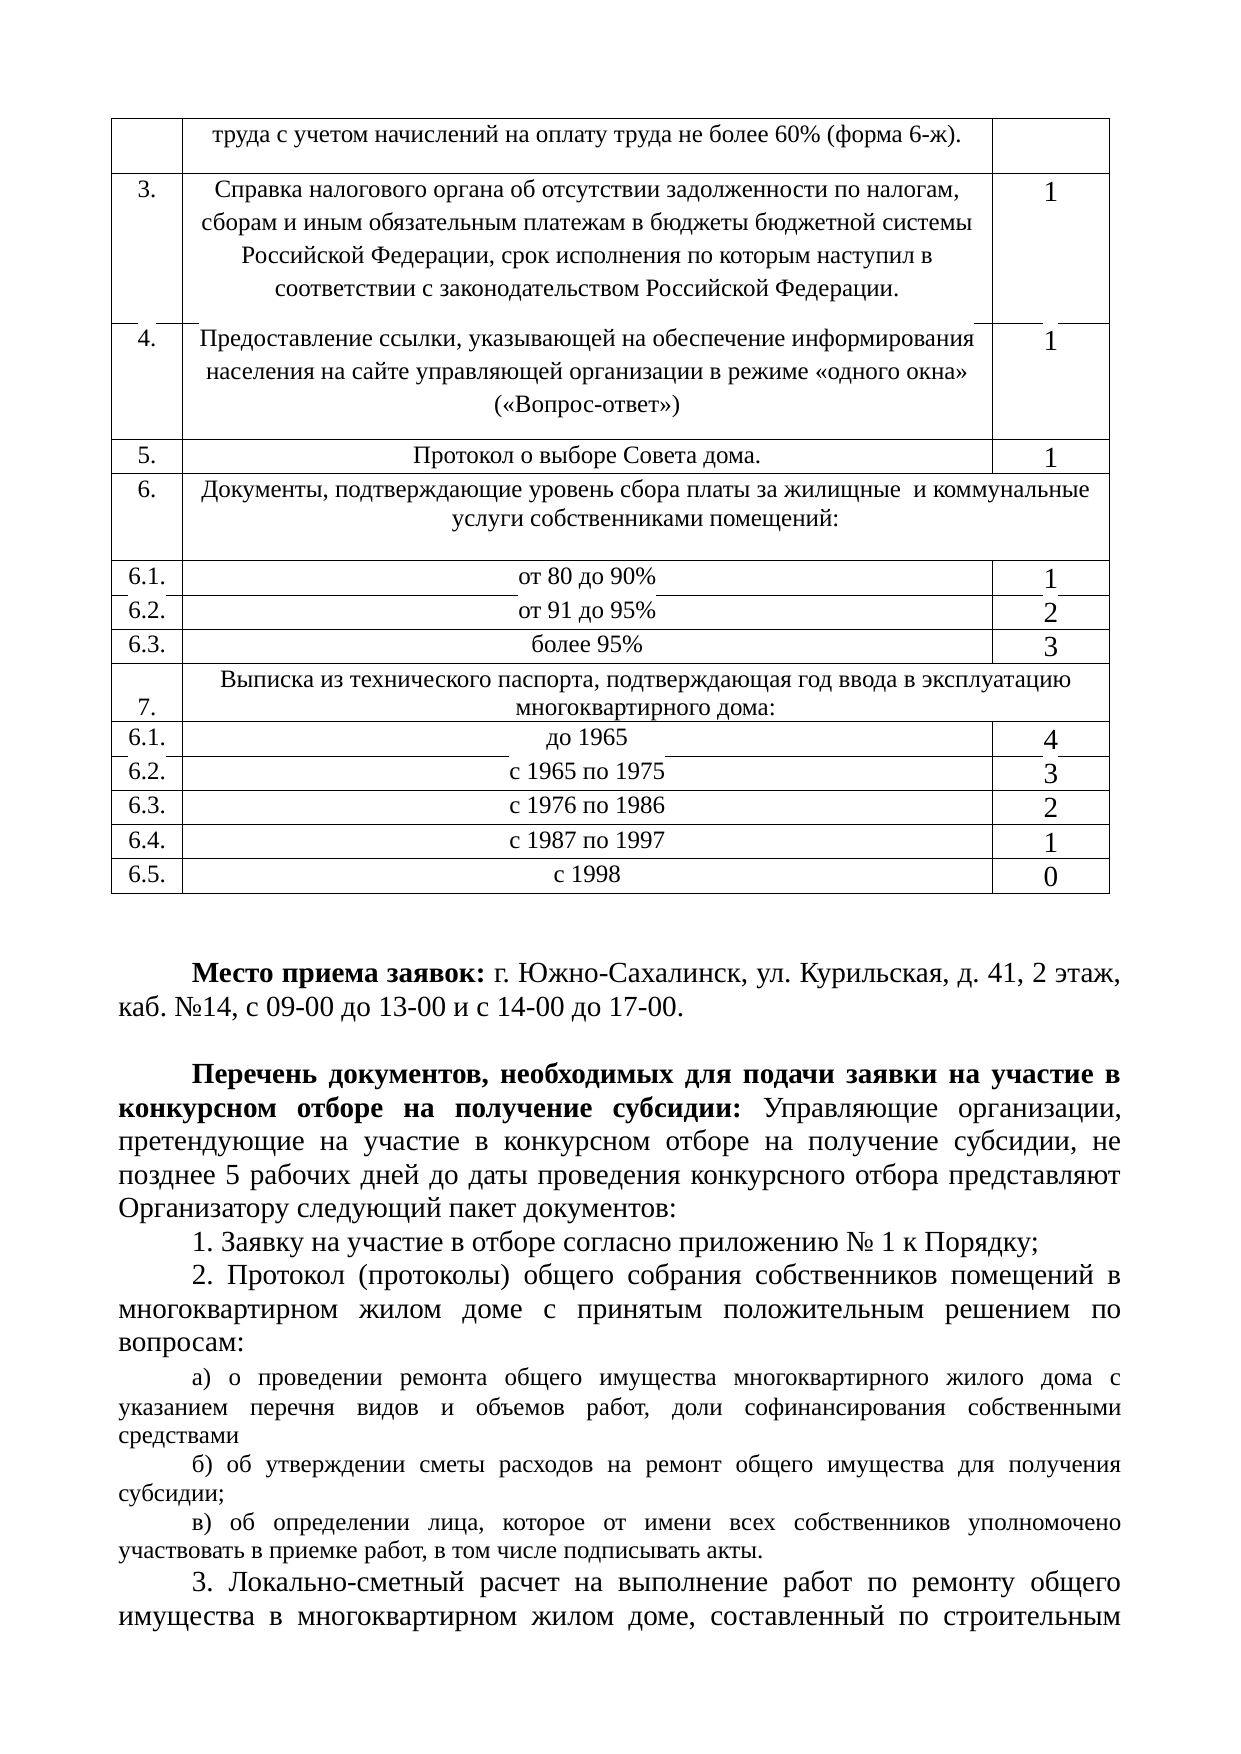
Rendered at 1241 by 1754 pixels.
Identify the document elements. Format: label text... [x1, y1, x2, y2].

table_cell 1 [993, 561, 1109, 594]
text 1. Заявку на участие в отборе согласно приложению № 1 к Порядку; [118, 1224, 1122, 1257]
table_cell 6.1. [112, 722, 182, 756]
table_cell с 1987 по 1997 [183, 825, 992, 858]
table_cell Справка налогового органа об отсутствии задолженности по налогам, сборам и иным обязательным платежам в бюджеты бюджетной системы Российской Федерации, срок исполнения по которым наступил в соответствии с законодательством Российской Федерации. [183, 174, 992, 323]
table_cell с 1976 по 1986 [183, 791, 992, 824]
table_cell труда с учетом начислений на оплату труда не более 60% (форма 6-ж). [183, 119, 992, 173]
table_cell 1 [993, 825, 1109, 858]
table_cell Предоставление ссылки, указывающей на обеспечение информирования населения на сайте управляющей организации в режиме «одного окна» («Вопрос-ответ») [183, 324, 992, 439]
table_cell Протокол о выборе Совета дома. [183, 440, 992, 473]
text Место приема заявок: г. Южно-Сахалинск, ул. Курильская, д. 41, 2 этаж, каб. №14, с 09-00 до 13-00 и с 14-00 до 17-00. [118, 956, 1122, 1023]
text 2. Протокол (протоколы) общего собрания собственников помещений в многоквартирном жилом доме с принятым положительным решением по вопросам: [118, 1257, 1122, 1358]
table_cell 3. [112, 174, 182, 323]
table_cell 6.5. [112, 859, 182, 893]
text в) об определении лица, которое от имени всех собственников уполномочено участвовать в приемке работ, в том числе подписывать акты. [118, 1507, 1122, 1564]
table_cell 2 [993, 791, 1109, 824]
table_cell 0 [993, 859, 1109, 893]
table_cell 6.2. [112, 757, 182, 790]
table_cell с 1965 по 1975 [183, 757, 992, 790]
table_cell 1 [993, 324, 1109, 439]
table_cell 2 [993, 596, 1109, 629]
text Перечень документов, необходимых для подачи заявки на участие в конкурсном отборе на получение субсидии: Управляющие организации, претендующие на участие в конкурсном отборе на получение субсидии, не позднее 5 рабочих дней до даты проведения конкурсного отбора представляют Организатору следующий пакет документов: [118, 1056, 1122, 1224]
table_cell Выписка из технического паспорта, подтверждающая год ввода в эксплуатацию многоквартирного дома: [183, 664, 1109, 721]
table_cell 7. [112, 664, 182, 721]
table_cell от 80 до 90% [183, 561, 992, 594]
table_cell до 1965 [183, 722, 992, 756]
table_cell Документы, подтверждающие уровень сбора платы за жилищные и коммунальные услуги собственниками помещений: [183, 474, 1109, 560]
table_cell 6.3. [112, 791, 182, 824]
text а) о проведении ремонта общего имущества многоквартирного жилого дома с указанием перечня видов и объемов работ, доли софинансирования собственными средствами [118, 1358, 1122, 1449]
table_cell от 91 до 95% [183, 596, 992, 629]
table_cell 4. [112, 324, 182, 439]
table_cell 3 [993, 757, 1109, 790]
table_cell 6.2. [112, 596, 182, 629]
table_cell 6.4. [112, 825, 182, 858]
text 3. Локально-сметный расчет на выполнение работ по ремонту общего имущества в многоквартирном жилом доме, составленный по строительным [118, 1564, 1122, 1631]
table_cell 4 [993, 722, 1109, 756]
table_cell 1 [993, 174, 1109, 323]
table_cell более 95% [183, 630, 992, 663]
table_cell 5. [112, 440, 182, 473]
table_cell 6. [112, 474, 182, 560]
table_cell с 1998 [183, 859, 992, 893]
table_cell 3 [993, 630, 1109, 663]
table_cell [993, 119, 1109, 173]
table_cell 6.1. [112, 561, 182, 594]
text б) об утверждении сметы расходов на ремонт общего имущества для получения субсидии; [118, 1449, 1122, 1507]
table_cell [112, 119, 182, 173]
table_cell 1 [993, 440, 1109, 473]
table_cell 6.3. [112, 630, 182, 663]
